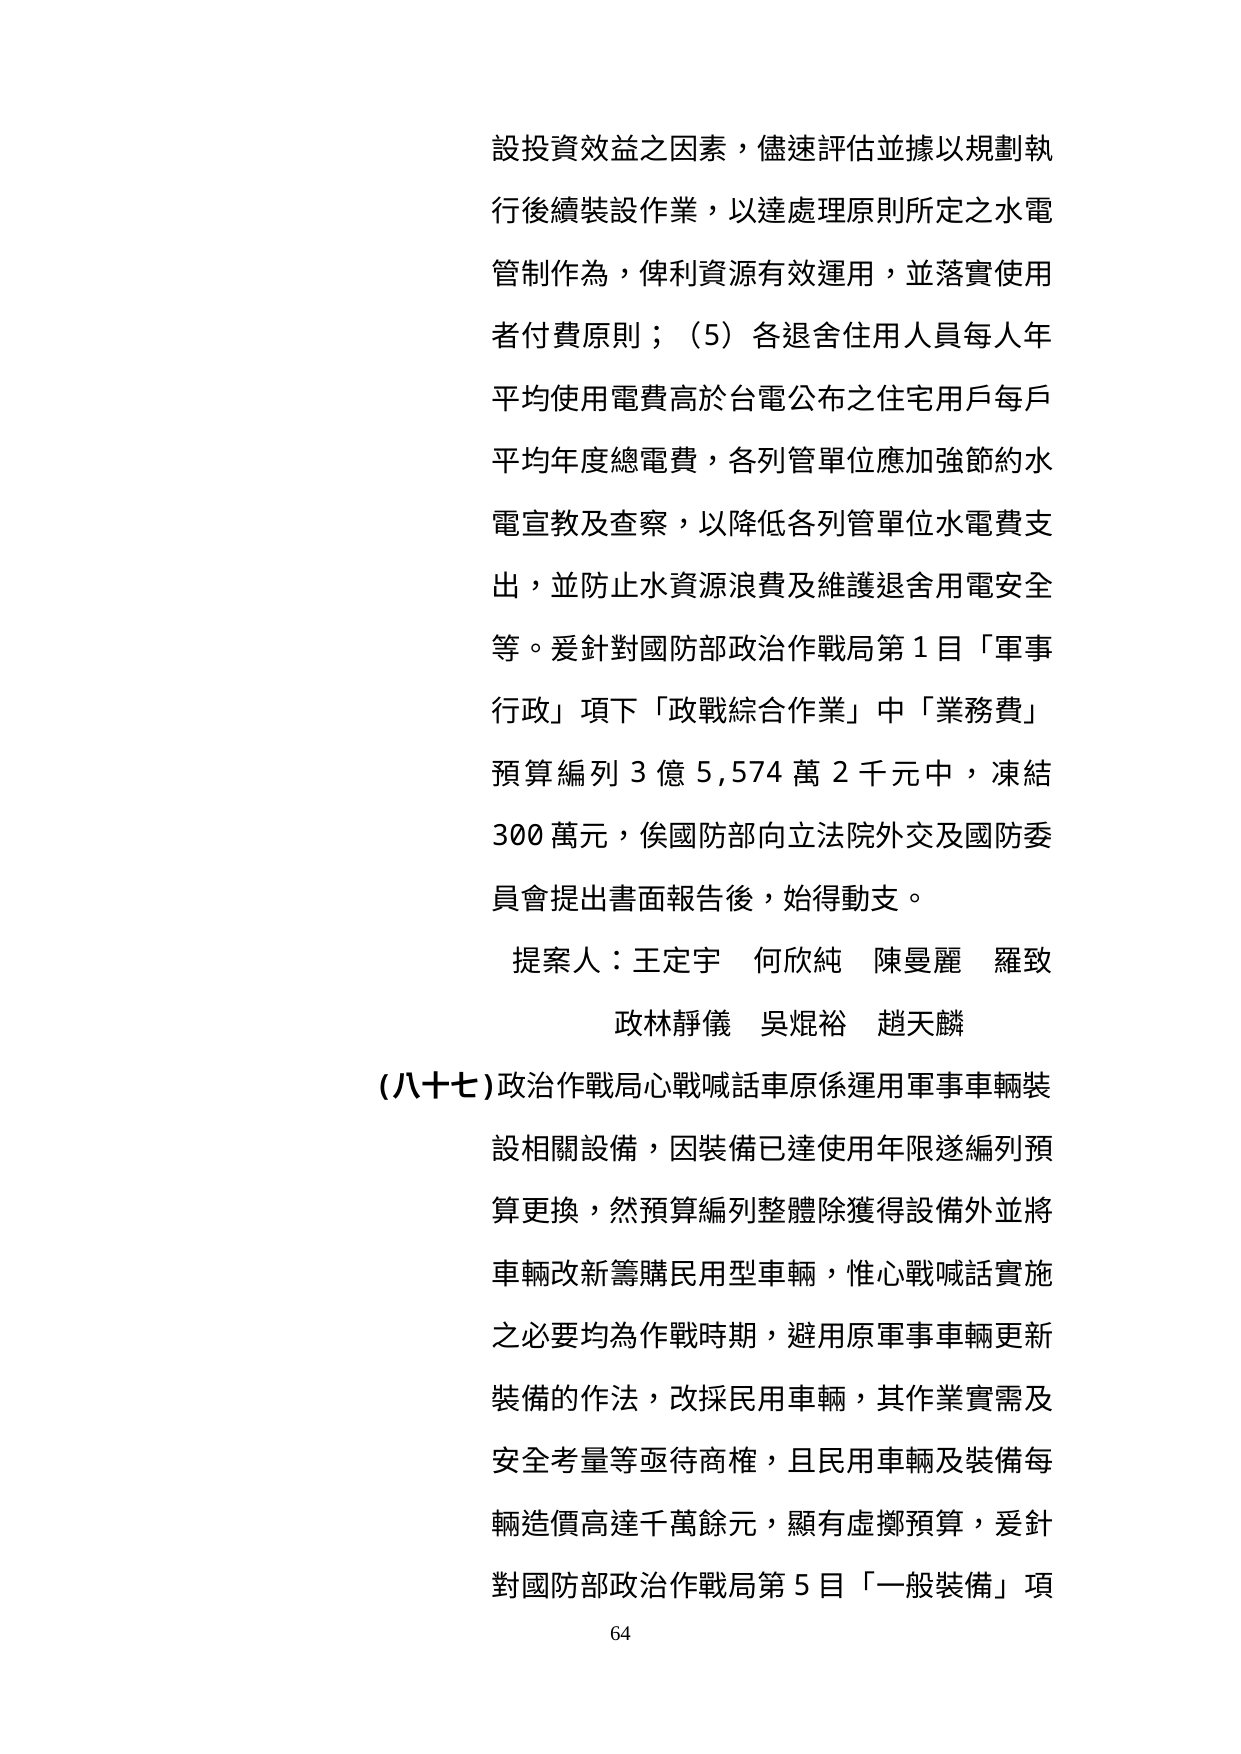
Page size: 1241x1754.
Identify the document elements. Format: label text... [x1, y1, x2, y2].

text 設投資效益之因素，儘速評估並據以規劃執行後續裝設作業，以達處理原則所定之水電管制作為，俾利資源有效運用，並落實使用者付費原則；（5）各退舍住用人員每人年平均使用電費高於台電公布之住宅用戶每戶平均年度總電費，各列管單位應加強節約水電宣教及查察，以降低各列管單位水電費支出，並防止水資源浪費及維護退舍用電安全等。爰針對國防部政治作戰局第1目「軍事行政」項下「政戰綜合作業」中「業務費」預算編列3億5,574萬2千元中，凍結300萬元，俟國防部向立法院外交及國防委員會提出書面報告後，始得動支。 [375, 105, 1053, 917]
text (八十七)政治作戰局心戰喊話車原係運用軍事車輛裝設相關設備，因裝備已達使用年限遂編列預算更換，然預算編列整體除獲得設備外並將車輛改新籌購民用型車輛，惟心戰喊話實施之必要均為作戰時期，避用原軍事車輛更新裝備的作法，改採民用車輛，其作業實需及安全考量等亟待商榷，且民用車輛及裝備每輛造價高達千萬餘元，顯有虛擲預算，爰針對國防部政治作戰局第5目「一般裝備」項 [375, 1042, 1053, 1605]
text 提案人：王定宇 何欣純 陳曼麗 羅致政林靜儀 吳焜裕 趙天麟 [512, 917, 1053, 1042]
